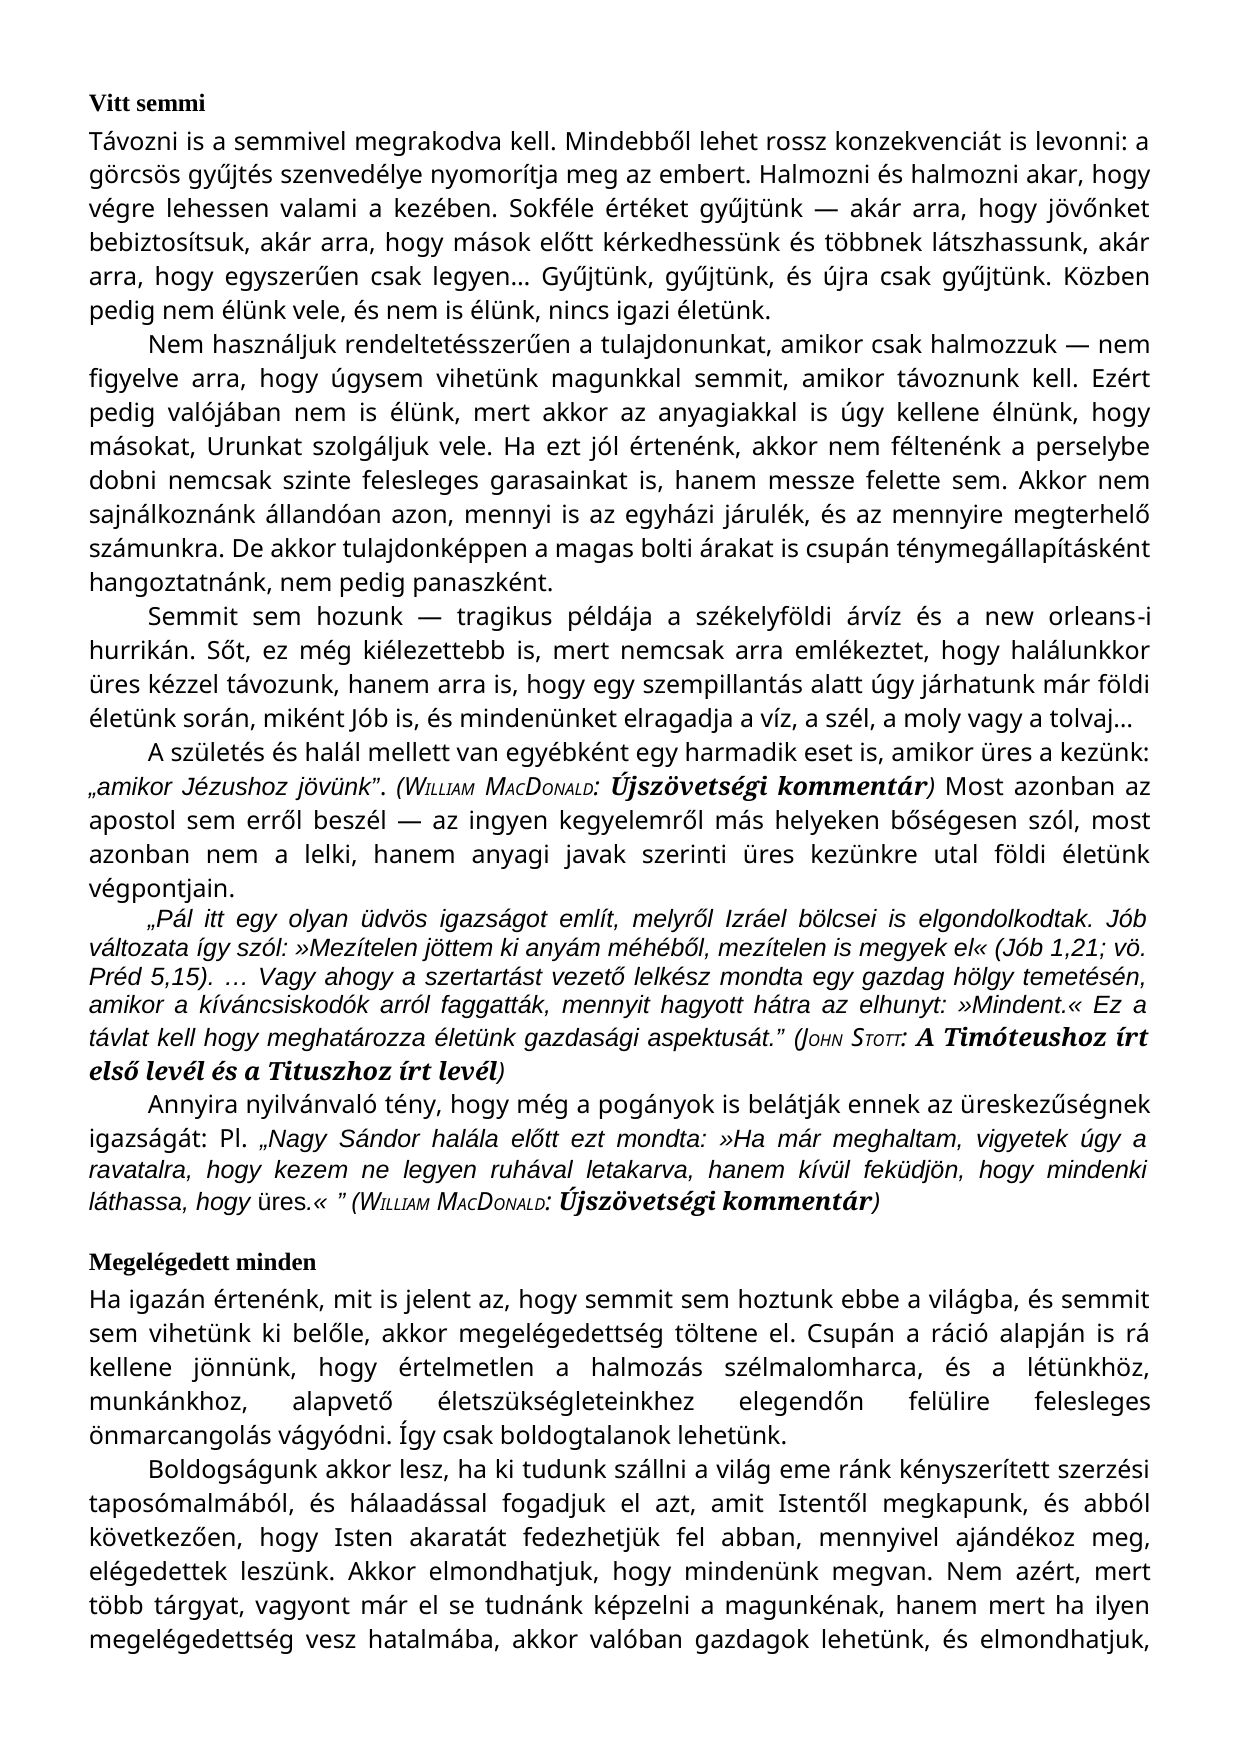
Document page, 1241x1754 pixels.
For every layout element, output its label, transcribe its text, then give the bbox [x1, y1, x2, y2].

subtitle Megelégedett minden [88, 1247, 1152, 1276]
text Annyira nyilvánvaló tény, hogy még a pogányok is belátják ennek az üreskezűségnek igazságát: Pl. „Nagy Sándor halála előtt ezt mondta: »Ha már meghaltam, vigyetek úgy a ravatalra, hogy kezem ne legyen ruhával letakarva, hanem kívül feküdjön, hogy mindenki láthassa, hogy üres.« ” (William MacDonald: Újszövetségi kommentár) [88, 1087, 1152, 1218]
text Ha igazán értenénk, mit is jelent az, hogy semmit sem hoztunk ebbe a világba, és semmit sem vihetünk ki belőle, akkor megelégedettség töltene el. Csupán a ráció alapján is rá kellene jönnünk, hogy értelmetlen a halmozás szélmalomharca, és a létünkhöz, munkánkhoz, alapvető életszükségleteinkhez elegendőn felülire felesleges önmarcangolás vágyódni. Így csak boldogtalanok lehetünk. [88, 1282, 1152, 1452]
text Boldogságunk akkor lesz, ha ki tudunk szállni a világ eme ránk kényszerített szerzési taposómalmából, és hálaadással fogadjuk el azt, amit Istentől megkapunk, és abból következően, hogy Isten akaratát fedezhetjük fel abban, mennyivel ajándékoz meg, elégedettek leszünk. Akkor elmondhatjuk, hogy mindenünk megvan. Nem azért, mert több tárgyat, vagyont már el se tudnánk képzelni a magunkénak, hanem mert ha ilyen megelégedettség vesz hatalmába, akkor valóban gazdagok lehetünk, és elmondhatjuk, [88, 1452, 1152, 1656]
text Semmit sem hozunk — tragikus példája a székelyföldi árvíz és a new orleans‑i hurrikán. Sőt, ez még kiélezettebb is, mert nemcsak arra emlékeztet, hogy halálunkkor üres kézzel távozunk, hanem arra is, hogy egy szempillantás alatt úgy járhatunk már földi életünk során, miként Jób is, és mindenünket elragadja a víz, a szél, a moly vagy a tolvaj… [88, 599, 1152, 734]
text „Pál itt egy olyan üdvös igazságot említ, melyről Izráel bölcsei is elgondolkodtak. Jób változata így szól: »Mezítelen jöttem ki anyám méhéből, mezítelen is megyek el« (Jób 1,21; vö. Préd 5,15). … Vagy ahogy a szertartást vezető lelkész mondta egy gazdag hölgy temetésén, amikor a kíváncsiskodók arról faggatták, mennyit hagyott hátra az elhunyt: »Mindent.« Ez a távlat kell hogy meghatározza életünk gazdasági aspektusát.” (John Stott: A Timóteushoz írt első levél és a Tituszhoz írt levél) [88, 904, 1152, 1087]
text Távozni is a semmivel megrakodva kell. Mindebből lehet rossz konzekvenciát is levonni: a görcsös gyűjtés szenvedélye nyomorítja meg az embert. Halmozni és halmozni akar, hogy végre lehessen valami a kezében. Sokféle értéket gyűjtünk — akár arra, hogy jövőnket bebiztosítsuk, akár arra, hogy mások előtt kérkedhessünk és többnek látszhassunk, akár arra, hogy egyszerűen csak legyen… Gyűjtünk, gyűjtünk, és újra csak gyűjtünk. Közben pedig nem élünk vele, és nem is élünk, nincs igazi életünk. [88, 123, 1152, 327]
text A születés és halál mellett van egyébként egy harmadik eset is, amikor üres a kezünk: „amikor Jézushoz jövünk”. (William MacDonald: Újszövetségi kommentár) Most azonban az apostol sem erről beszél — az ingyen kegyelemről más helyeken bőségesen szól, most azonban nem a lelki, hanem anyagi javak szerinti üres kezünkre utal földi életünk végpontjain. [88, 734, 1152, 904]
text Nem használjuk rendeltetésszerűen a tulajdonunkat, amikor csak halmozzuk — nem figyelve arra, hogy úgysem vihetünk magunkkal semmit, amikor távoznunk kell. Ezért pedig valójában nem is élünk, mert akkor az anyagiakkal is úgy kellene élnünk, hogy másokat, Urunkat szolgáljuk vele. Ha ezt jól értenénk, akkor nem féltenénk a perselybe dobni nemcsak szinte felesleges garasainkat is, hanem messze felette sem. Akkor nem sajnálkoznánk állandóan azon, mennyi is az egyházi járulék, és az mennyire megterhelő számunkra. De akkor tulajdonképpen a magas bolti árakat is csupán ténymegállapításként hangoztatnánk, nem pedig panaszként. [88, 327, 1152, 599]
subtitle Vitt semmi [88, 88, 1152, 117]
